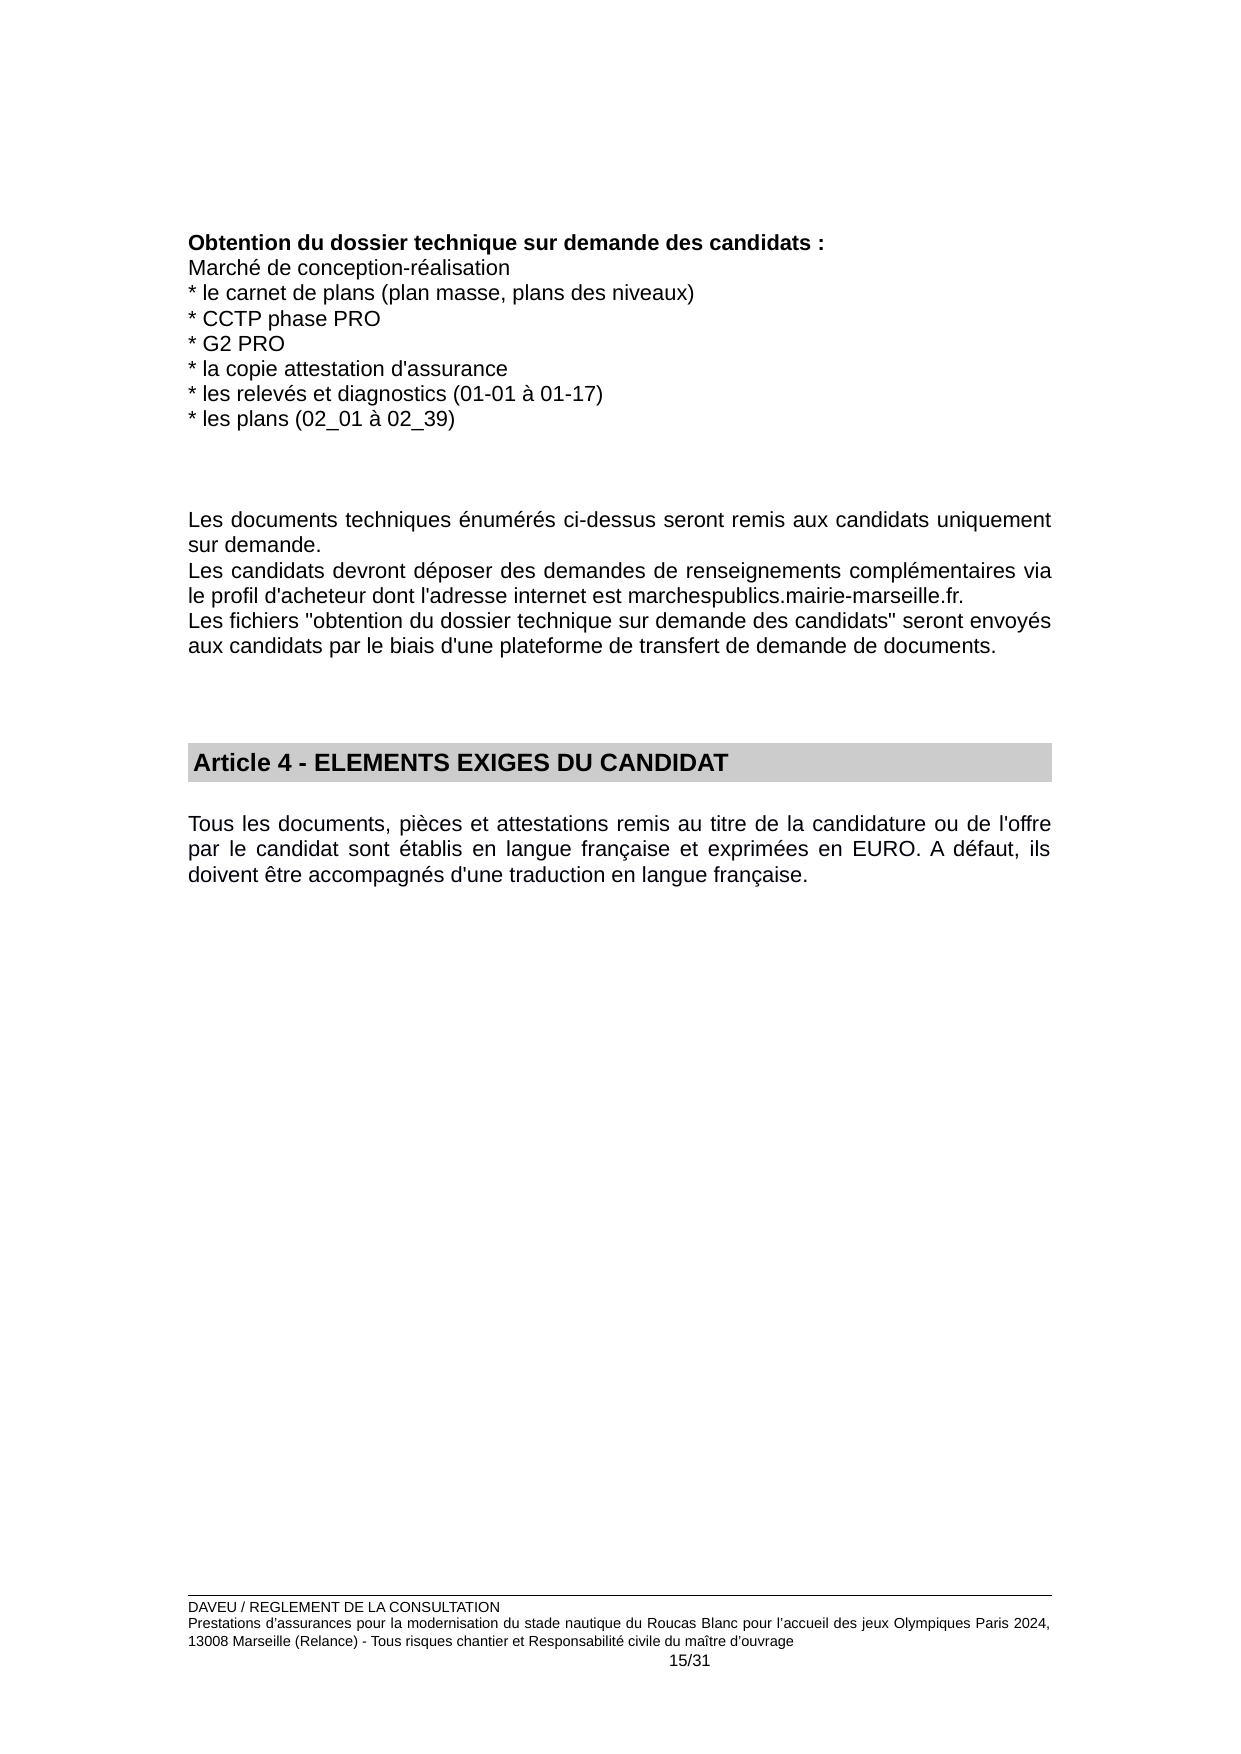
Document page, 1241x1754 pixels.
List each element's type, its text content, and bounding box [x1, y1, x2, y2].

text Les candidats devront déposer des demandes de renseignements complémentaires via le profil d'acheteur dont l'adresse internet est marchespublics.mairie-marseille.fr. [188, 557, 1052, 608]
text * CCTP phase PRO [188, 305, 1052, 331]
text Tous les documents, pièces et attestations remis au titre de la candidature ou de l'offre par le candidat sont établis en langue française et exprimées en EURO. A défaut, ils doivent être accompagnés d'une traduction en langue française. [188, 811, 1052, 887]
subtitle ELEMENTS EXIGES DU CANDIDAT [190, 745, 1050, 779]
text * G2 PRO [188, 331, 1052, 356]
text * le carnet de plans (plan masse, plans des niveaux) [188, 280, 1052, 305]
text * les plans (02_01 à 02_39) [188, 406, 1052, 431]
text Les documents techniques énumérés ci-dessus seront remis aux candidats uniquement sur demande. [188, 507, 1052, 557]
text Marché de conception-réalisation [188, 255, 1052, 280]
text Obtention du dossier technique sur demande des candidats : [188, 230, 1052, 255]
text Les fichiers "obtention du dossier technique sur demande des candidats" seront envoyés aux candidats par le biais d'une plateforme de transfert de demande de documents. [188, 608, 1052, 658]
text * la copie attestation d'assurance [188, 356, 1052, 381]
text * les relevés et diagnostics (01-01 à 01-17) [188, 381, 1052, 406]
